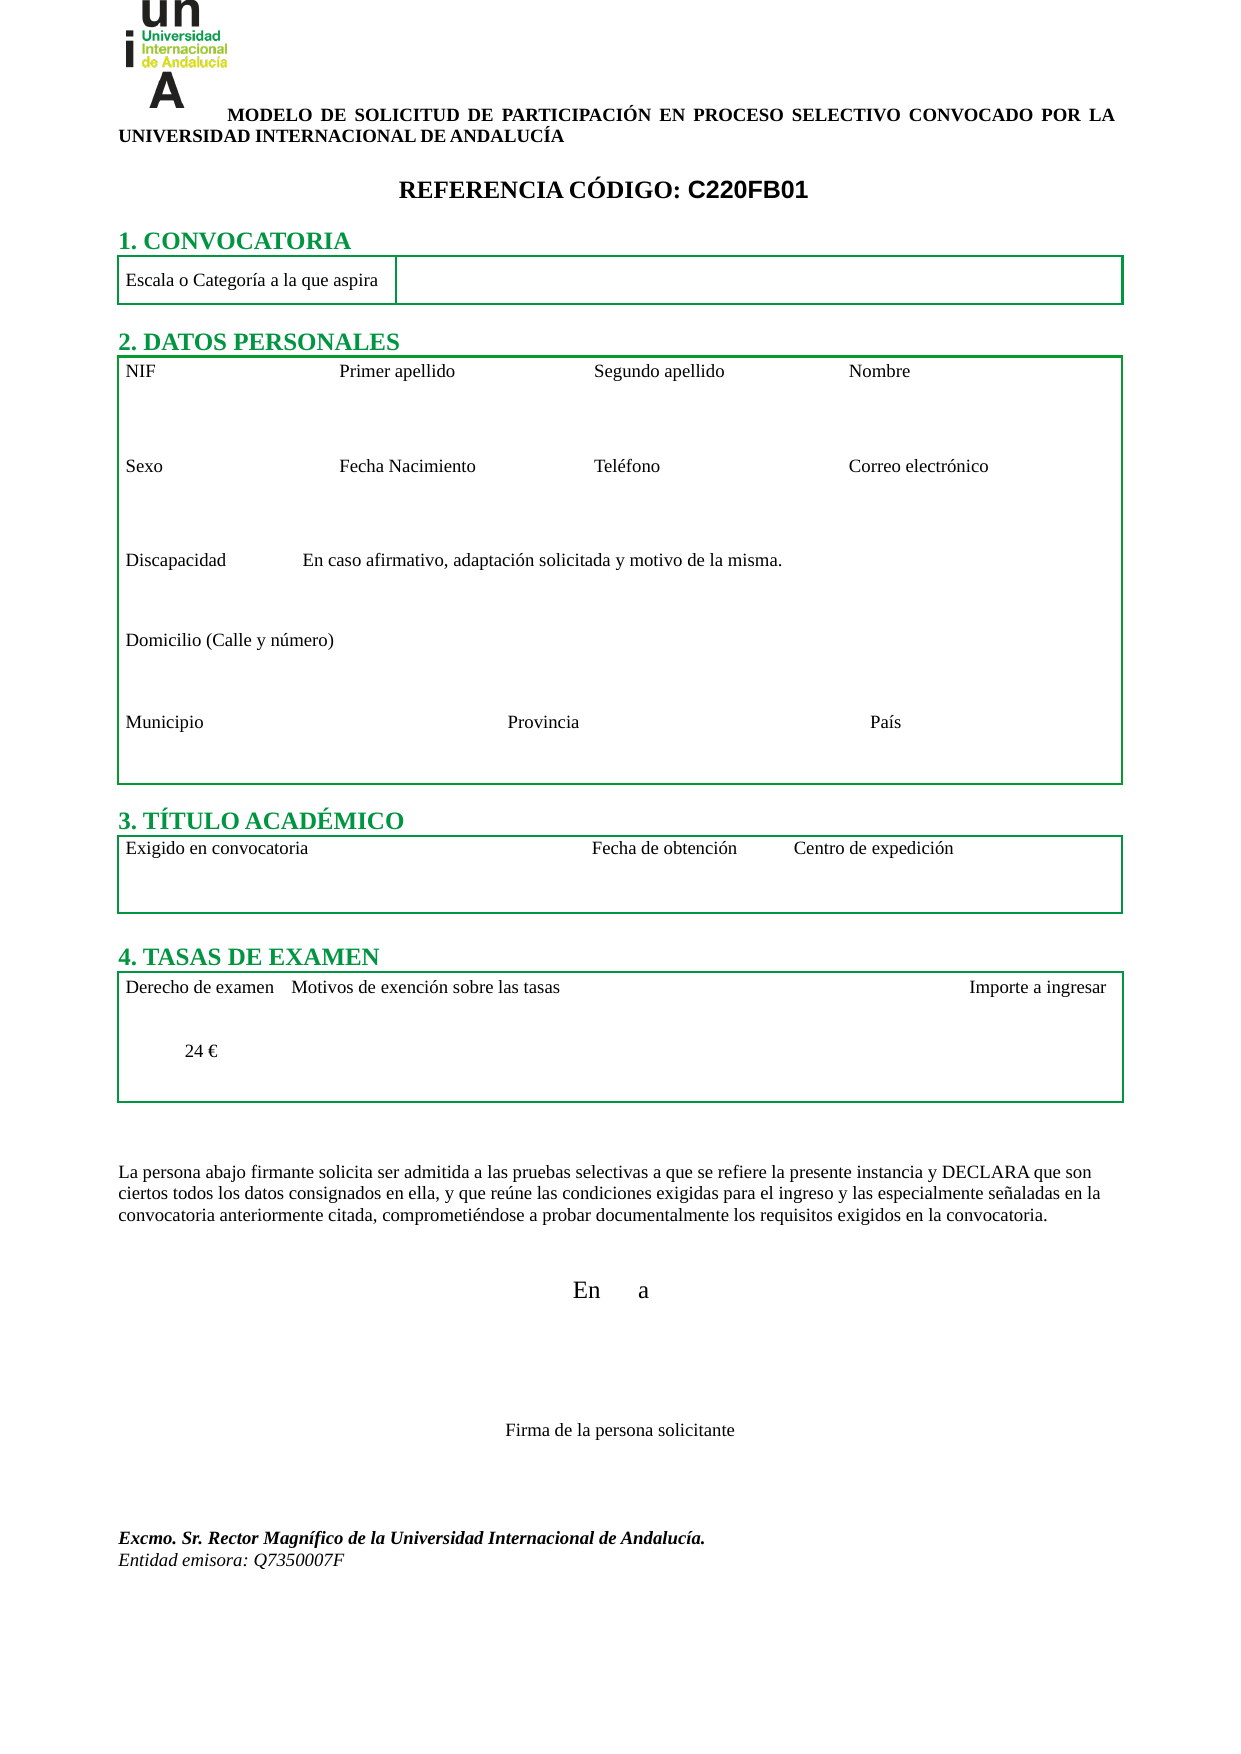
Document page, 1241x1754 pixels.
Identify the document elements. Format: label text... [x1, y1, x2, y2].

table_header Segundo apellido [587, 358, 841, 385]
table_header Escala o Categoría a la que aspira [119, 257, 395, 303]
table_cell [119, 385, 332, 432]
text Entidad emisora: Q7350007F [118, 1549, 1122, 1570]
table_cell [841, 385, 1121, 432]
table_header Exigido en convocatoria [119, 837, 584, 864]
table_cell [587, 478, 841, 524]
text REFERENCIA CÓDIGO: C220FB01 [118, 175, 1122, 204]
table_header NIF [119, 358, 332, 385]
text MODELO DE SOLICITUD DE PARTICIPACIÓN EN PROCESO SELECTIVO CONVOCADO POR LA UNIVERSIDAD INTERNACIONAL DE ANDALUCÍA [118, 103, 1116, 147]
table_cell [119, 656, 1121, 689]
table_header Nombre [841, 358, 1121, 385]
table_cell [119, 524, 1121, 546]
table_cell [587, 385, 841, 432]
table_cell [119, 478, 332, 524]
text Excmo. Sr. Rector Magnífico de la Universidad Internacional de Andalucía. [118, 1527, 1122, 1549]
table_cell [119, 432, 1121, 454]
table_cell [119, 575, 295, 602]
table_cell [786, 865, 1121, 912]
table_cell [284, 1001, 962, 1101]
text 4. TASAS DE EXAMEN [118, 942, 1122, 971]
text La persona abajo firmante solicita ser admitida a las pruebas selectivas a que se refiere la presente instancia y DECLARA que son ciertos todos los datos consignados en ella, y que reúne las condiciones exigidas para el ingreso y las especialmente señaladas en la convocatoria anteriormente citada, comprometiéndose a probar documentalmente los requisitos exigidos en la convocatoria. [118, 1161, 1122, 1225]
table_cell 24 € [119, 1001, 284, 1101]
table_cell Teléfono [587, 454, 841, 478]
table_cell Domicilio (Calle y número) [119, 624, 1121, 656]
table_cell [863, 736, 1121, 783]
table_cell Discapacidad [119, 546, 295, 574]
table_cell [962, 1001, 1122, 1101]
table_cell Provincia [500, 711, 863, 736]
table_header Derecho de examen [119, 973, 284, 1001]
text Firma de la persona solicitante [118, 1419, 1122, 1441]
table_cell [332, 478, 587, 524]
text 1. CONVOCATORIA [118, 226, 1122, 254]
table_cell En caso afirmativo, adaptación solicitada y motivo de la misma. [295, 546, 1121, 574]
table_header [397, 257, 1121, 303]
table_cell [500, 736, 863, 783]
text 2. DATOS PERSONALES [118, 327, 1122, 355]
table_cell [332, 385, 587, 432]
table_cell [295, 575, 1121, 602]
table_cell [119, 602, 1121, 624]
text En a [118, 1276, 1122, 1304]
table_cell País [863, 711, 1121, 736]
table_cell [119, 865, 584, 912]
table_header Motivos de exención sobre las tasas [284, 973, 962, 1001]
table_cell Municipio [119, 711, 500, 736]
table_cell [119, 736, 500, 783]
table_cell Correo electrónico [841, 454, 1121, 478]
text 3. TÍTULO ACADÉMICO [118, 806, 1122, 835]
table_header Primer apellido [332, 358, 587, 385]
table_cell Sexo [119, 454, 332, 478]
table_header Fecha de obtención [584, 837, 786, 864]
table_cell [584, 865, 786, 912]
table_cell [119, 689, 1121, 711]
table_cell Fecha Nacimiento [332, 454, 587, 478]
table_cell [841, 478, 1121, 524]
table_header Importe a ingresar [962, 973, 1122, 1001]
table_header Centro de expedición [786, 837, 1121, 864]
